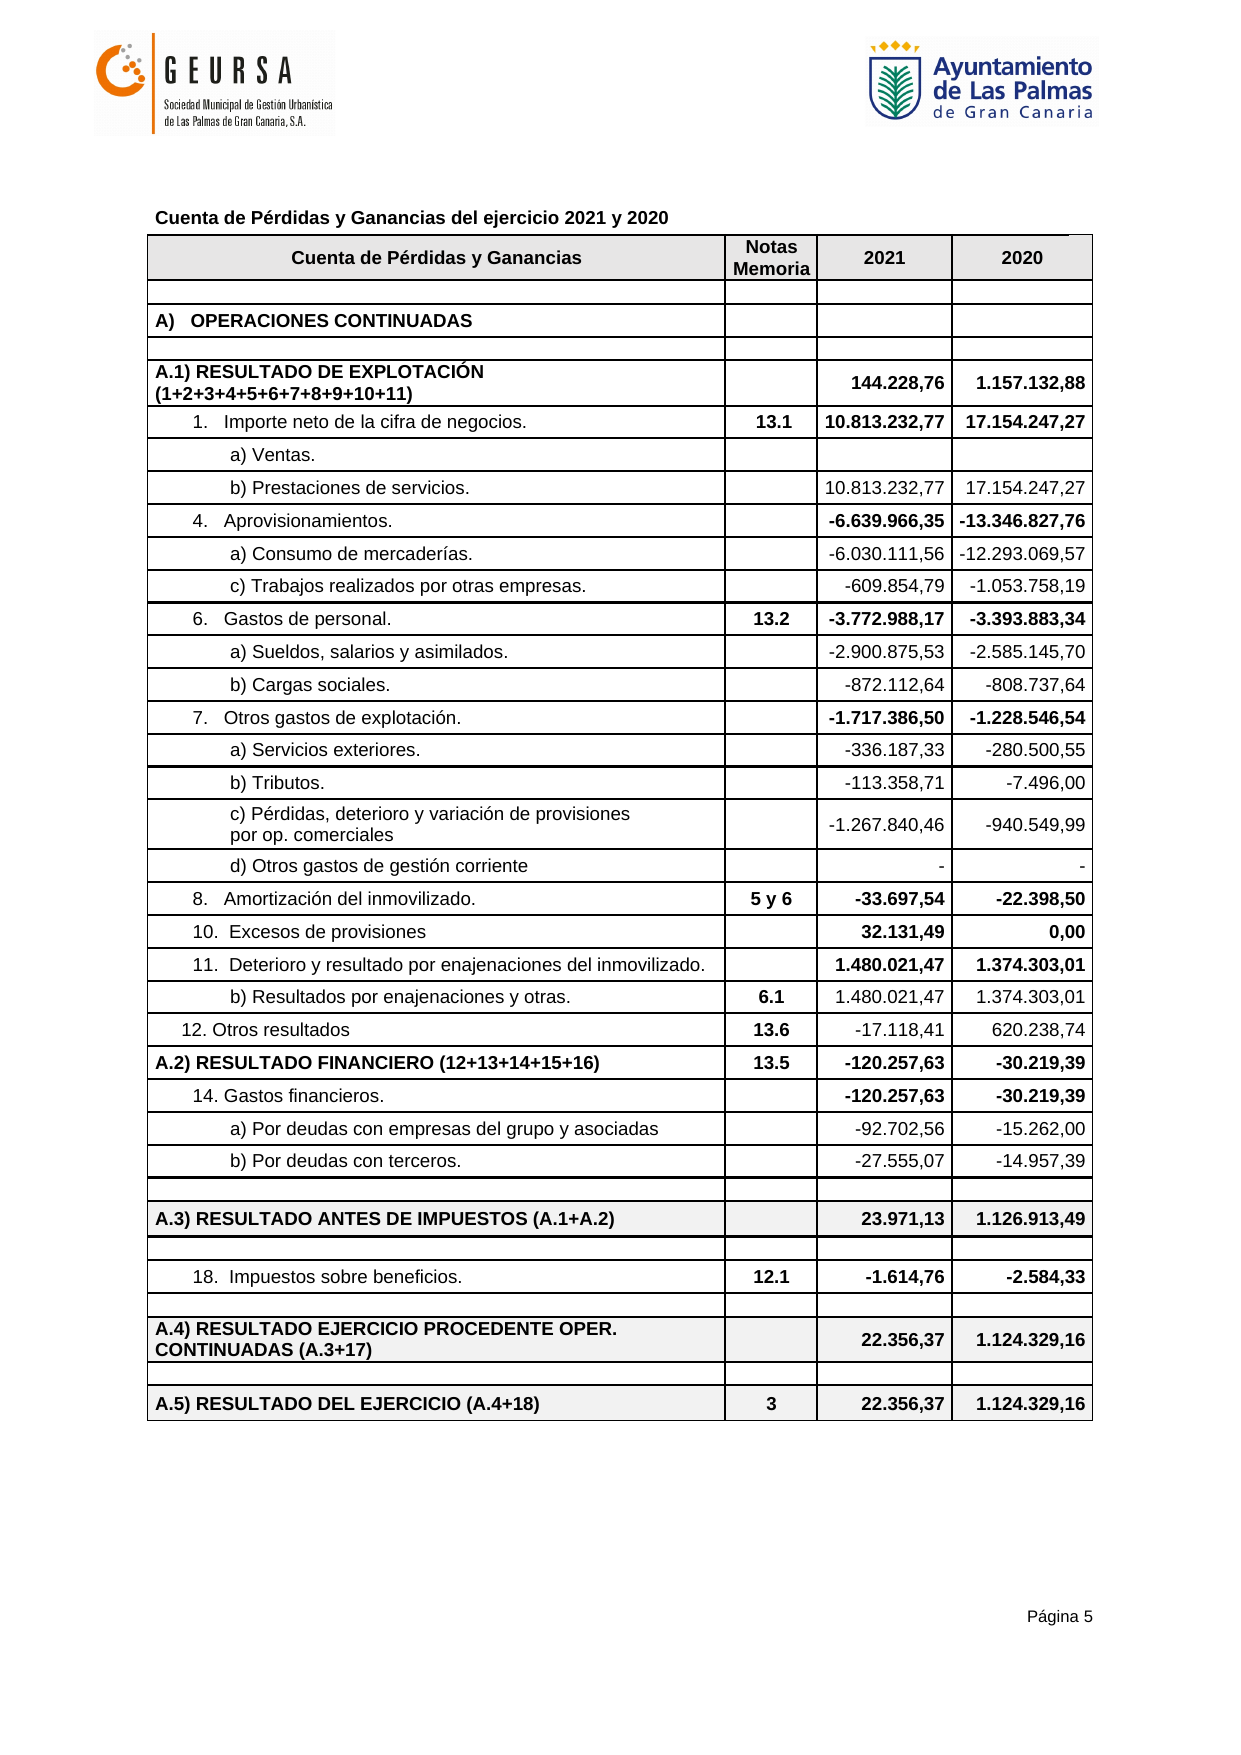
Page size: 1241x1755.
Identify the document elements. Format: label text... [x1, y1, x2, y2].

table_cell 1.126.913,49 [953, 1202, 1092, 1235]
table_cell 10. Excesos de provisiones [148, 916, 724, 947]
table_cell [726, 1113, 816, 1143]
table_cell [953, 1179, 1092, 1200]
table_cell [726, 305, 816, 336]
table_cell [818, 1179, 951, 1200]
table_cell -30.219,39 [953, 1047, 1092, 1078]
table_cell 7. Otros gastos de explotación. [148, 702, 724, 733]
table_cell -2.584,33 [953, 1261, 1092, 1292]
table_cell -6.639.966,35 [818, 505, 951, 536]
table_cell [726, 1080, 816, 1111]
table_cell d) Otros gastos de gestión corriente [148, 850, 724, 881]
table_cell 13.1 [726, 407, 816, 437]
table_cell -30.219,39 [953, 1080, 1092, 1111]
table_cell 13.2 [726, 604, 816, 634]
table_cell 13.5 [726, 1047, 816, 1078]
table_cell [726, 571, 816, 601]
table_cell [726, 800, 816, 848]
table_cell -280.500,55 [953, 735, 1092, 765]
table_cell 1.374.303,01 [953, 949, 1092, 979]
table_cell [148, 281, 724, 303]
table_cell [818, 1363, 951, 1384]
table_cell -17.118,41 [818, 1014, 951, 1045]
table_cell [953, 1363, 1092, 1384]
table_cell -15.262,00 [953, 1113, 1092, 1143]
table_cell -6.030.111,56 [818, 538, 951, 568]
table_cell 17.154.247,27 [953, 472, 1092, 503]
table_cell a) Sueldos, salarios y asimilados. [148, 636, 724, 667]
table_cell 1.480.021,47 [818, 949, 951, 979]
table_header [1069, 201, 1093, 234]
table_cell b) Prestaciones de servicios. [148, 472, 724, 503]
table_cell [726, 1318, 816, 1361]
table_cell 1. Importe neto de la cifra de negocios. [148, 407, 724, 437]
table_cell [726, 538, 816, 568]
table_cell -940.549,99 [953, 800, 1092, 848]
table_cell 17.154.247,27 [953, 407, 1092, 437]
table_cell [726, 1238, 816, 1259]
table_cell -14.957,39 [953, 1146, 1092, 1176]
table_cell [148, 1179, 724, 1200]
table_cell c) Trabajos realizados por otras empresas. [148, 571, 724, 601]
table_cell [953, 1238, 1092, 1259]
table_cell 18. Impuestos sobre beneficios. [148, 1261, 724, 1292]
table_cell [726, 472, 816, 503]
table_cell A.4) RESULTADO EJERCICIO PROCEDENTE OPER. CONTINUADAS (A.3+17) [148, 1318, 724, 1361]
table_cell A.3) RESULTADO ANTES DE IMPUESTOS (A.1+A.2) [148, 1202, 724, 1235]
table_cell [726, 439, 816, 470]
table_cell -1.717.386,50 [818, 702, 951, 733]
table_cell [726, 1202, 816, 1235]
table_cell [726, 768, 816, 798]
table_cell A.2) RESULTADO FINANCIERO (12+13+14+15+16) [148, 1047, 724, 1078]
table_cell -1.267.840,46 [818, 800, 951, 848]
table_cell [148, 1363, 724, 1384]
table_cell 8. Amortización del inmovilizado. [148, 883, 724, 914]
table_cell 10.813.232,77 [818, 472, 951, 503]
table_cell -2.585.145,70 [953, 636, 1092, 667]
table_cell [726, 949, 816, 979]
table_cell -2.900.875,53 [818, 636, 951, 667]
table_cell -1.614,76 [818, 1261, 951, 1292]
table_cell 1.374.303,01 [953, 982, 1092, 1012]
table_cell 2021 [818, 236, 951, 279]
table_cell - [953, 850, 1092, 881]
table_cell 22.356,37 [818, 1386, 951, 1420]
table_cell 5 y 6 [726, 883, 816, 914]
table_cell -33.697,54 [818, 883, 951, 914]
table_cell -1.053.758,19 [953, 571, 1092, 601]
table_cell -3.393.883,34 [953, 604, 1092, 634]
table_cell [148, 1238, 724, 1259]
table_cell [726, 281, 816, 303]
table_cell c) Pérdidas, deterioro y variación de provisiones por op. comerciales [148, 800, 724, 848]
table_cell -120.257,63 [818, 1080, 951, 1111]
table_cell [726, 1363, 816, 1384]
table_cell -808.737,64 [953, 669, 1092, 700]
table_cell -336.187,33 [818, 735, 951, 765]
table_cell -13.346.827,76 [953, 505, 1092, 536]
table_cell 32.131,49 [818, 916, 951, 947]
table_cell a) Servicios exteriores. [148, 735, 724, 765]
table_cell 1.124.329,16 [953, 1318, 1092, 1361]
table_cell [726, 361, 816, 404]
table_cell 10.813.232,77 [818, 407, 951, 437]
table_cell 11. Deterioro y resultado por enajenaciones del inmovilizado. [148, 949, 724, 979]
table_cell 6. Gastos de personal. [148, 604, 724, 634]
table_cell [726, 702, 816, 733]
table_cell [818, 338, 951, 359]
table_cell [953, 1294, 1092, 1316]
table_cell [726, 735, 816, 765]
table_cell b) Cargas sociales. [148, 669, 724, 700]
table_cell A) OPERACIONES CONTINUADAS [148, 305, 724, 336]
table_cell [726, 669, 816, 700]
table_cell [818, 281, 951, 303]
table_cell [726, 1146, 816, 1176]
table_header [930, 201, 1069, 234]
table_cell a) Por deudas con empresas del grupo y asociadas [148, 1113, 724, 1143]
table_cell -113.358,71 [818, 768, 951, 798]
table_cell -872.112,64 [818, 669, 951, 700]
table_cell 22.356,37 [818, 1318, 951, 1361]
table_cell [148, 338, 724, 359]
table_cell a) Consumo de mercaderías. [148, 538, 724, 568]
table_cell 1.124.329,16 [953, 1386, 1092, 1420]
table_cell -22.398,50 [953, 883, 1092, 914]
table_cell [726, 850, 816, 881]
table_cell a) Ventas. [148, 439, 724, 470]
table_cell 4. Aprovisionamientos. [148, 505, 724, 536]
table_cell 1.480.021,47 [818, 982, 951, 1012]
table_cell [818, 305, 951, 336]
table_cell -7.496,00 [953, 768, 1092, 798]
table_cell -1.228.546,54 [953, 702, 1092, 733]
table_cell [726, 505, 816, 536]
table_cell [818, 1238, 951, 1259]
table_cell 23.971,13 [818, 1202, 951, 1235]
table_cell -12.293.069,57 [953, 538, 1092, 568]
table_cell [818, 1294, 951, 1316]
table_cell b) Tributos. [148, 768, 724, 798]
table_cell [953, 439, 1092, 470]
table_cell 6.1 [726, 982, 816, 1012]
table_cell [726, 636, 816, 667]
table_cell 1.157.132,88 [953, 361, 1092, 404]
table_cell 0,00 [953, 916, 1092, 947]
table_cell Cuenta de Pérdidas y Ganancias [148, 236, 724, 279]
table_cell 2020 [953, 235, 1092, 279]
table_cell [953, 305, 1092, 336]
table_cell Notas Memoria [726, 236, 816, 279]
table_cell [726, 338, 816, 359]
table_cell A.5) RESULTADO DEL EJERCICIO (A.4+18) [148, 1386, 724, 1420]
table_cell 14. Gastos financieros. [148, 1080, 724, 1111]
table_cell [726, 1294, 816, 1316]
table_cell [818, 439, 951, 470]
table_cell 12. Otros resultados [148, 1014, 724, 1045]
table_cell [726, 916, 816, 947]
table_cell 620.238,74 [953, 1014, 1092, 1045]
table_header [790, 201, 930, 234]
table_cell -3.772.988,17 [818, 604, 951, 634]
table_cell - [818, 850, 951, 881]
table_cell [953, 338, 1092, 359]
table_cell b) Por deudas con terceros. [148, 1146, 724, 1176]
table_cell -609.854,79 [818, 571, 951, 601]
table_header Cuenta de Pérdidas y Ganancias del ejercicio 2021 y 2020 [148, 201, 790, 234]
table_cell -120.257,63 [818, 1047, 951, 1078]
table_cell 13.6 [726, 1014, 816, 1045]
table_cell 3 [726, 1386, 816, 1420]
table_cell 144.228,76 [818, 361, 951, 404]
table_cell A.1) RESULTADO DE EXPLOTACIÓN (1+2+3+4+5+6+7+8+9+10+11) [148, 361, 724, 404]
table_cell 12.1 [726, 1261, 816, 1292]
table_cell [726, 1179, 816, 1200]
table_cell [148, 1294, 724, 1316]
table_cell b) Resultados por enajenaciones y otras. [148, 982, 724, 1012]
table_cell -27.555,07 [818, 1146, 951, 1176]
table_cell -92.702,56 [818, 1113, 951, 1143]
table_cell [953, 281, 1092, 303]
